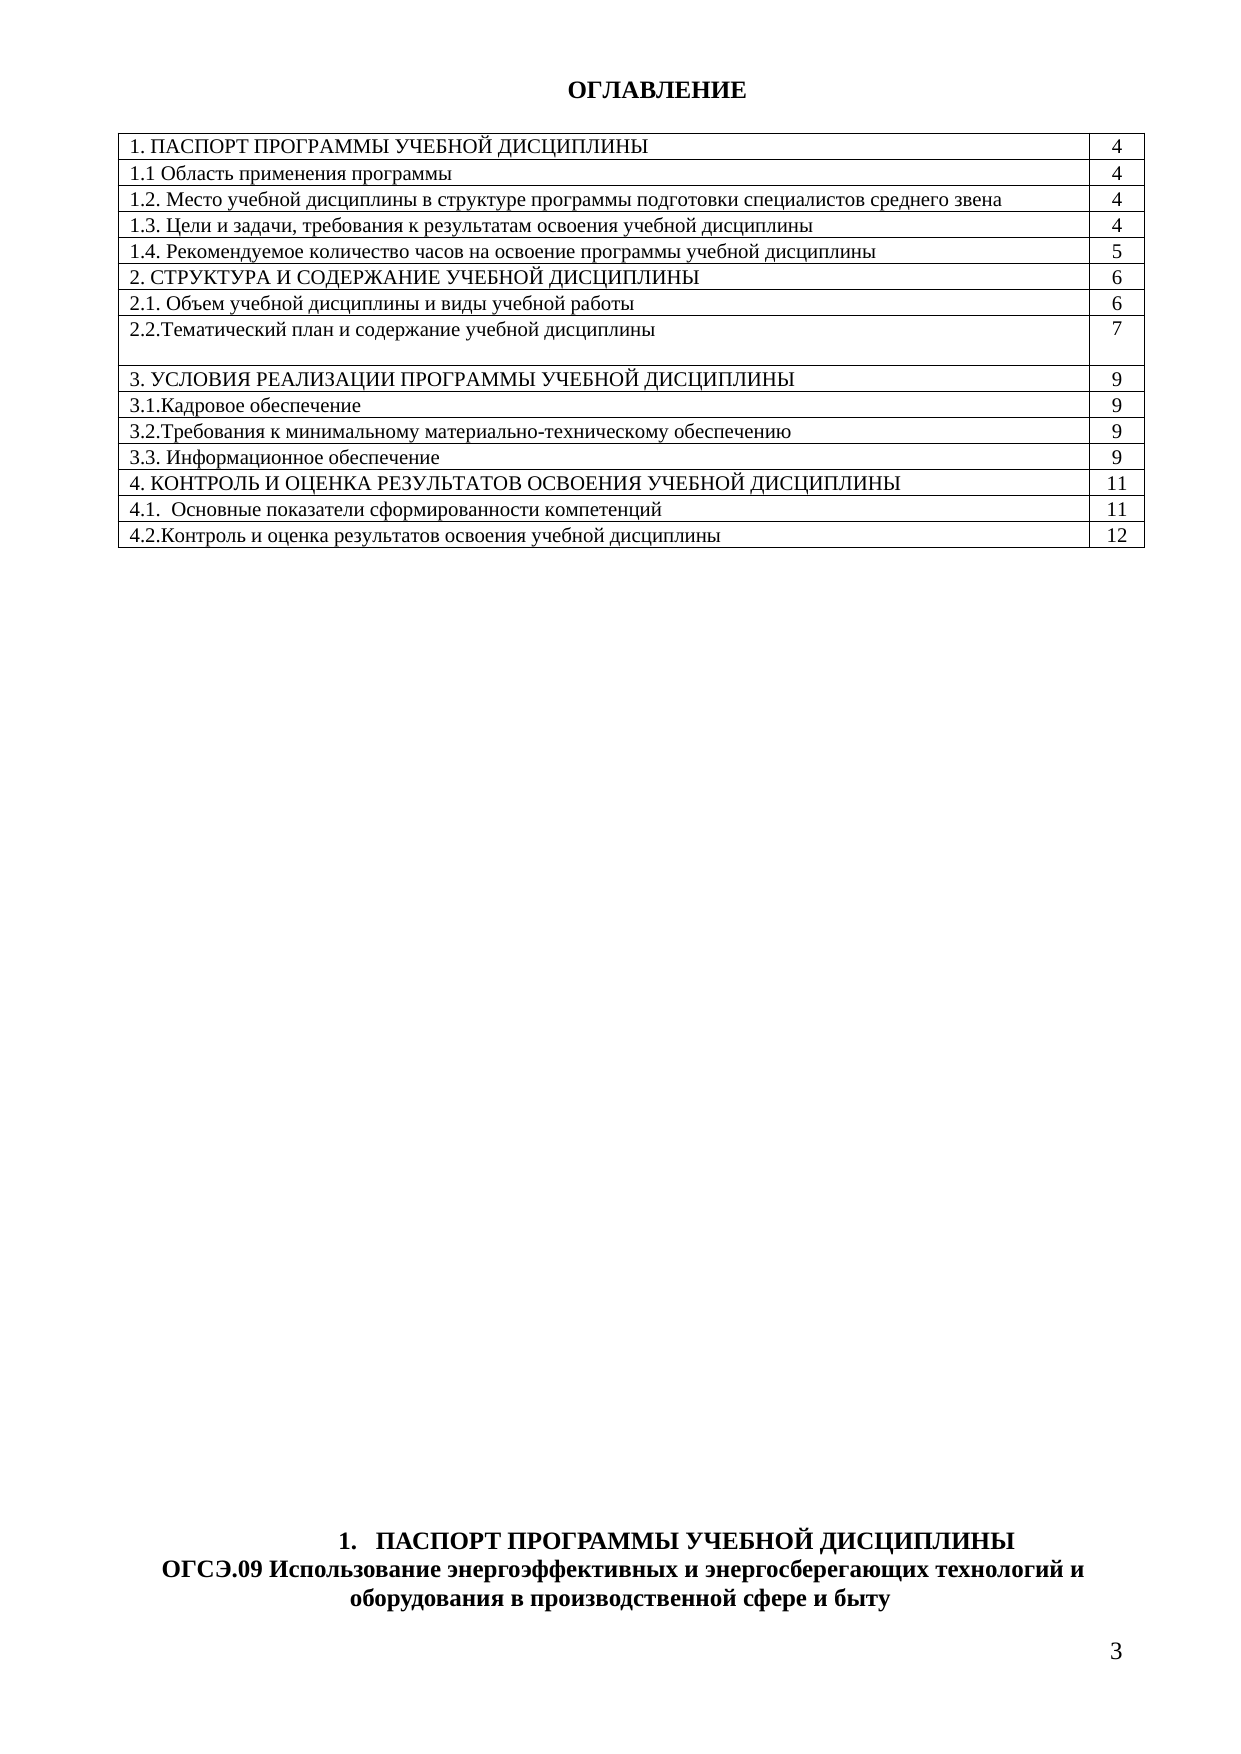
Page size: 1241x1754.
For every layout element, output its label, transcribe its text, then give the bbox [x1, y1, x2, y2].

table_cell 9 [1090, 392, 1144, 417]
table_cell 6 [1090, 264, 1144, 289]
table_cell 11 [1090, 470, 1144, 495]
table_cell 2.1. Объем учебной дисциплины и виды учебной работы [119, 290, 1089, 315]
table_cell 1.4. Рекомендуемое количество часов на освоение программы учебной дисциплины [119, 238, 1089, 263]
table_cell 2. СТРУКТУРА И СОДЕРЖАНИЕ УЧЕБНОЙ ДИСЦИПЛИНЫ [119, 264, 1089, 289]
table_cell 6 [1090, 290, 1144, 315]
list ПАСПОРТ ПРОГРАММЫ УЧЕБНОЙ ДИСЦИПЛИНЫ [231, 1526, 1122, 1554]
table_cell 9 [1090, 444, 1144, 469]
table_cell 3. УСЛОВИЯ РЕАЛИЗАЦИИ ПРОГРАММЫ УЧЕБНОЙ ДИСЦИПЛИНЫ [119, 366, 1089, 391]
table_cell 7 [1090, 316, 1144, 365]
text ОГЛАВЛЕНИЕ [118, 75, 1122, 104]
table_cell 4 [1090, 186, 1144, 211]
table_header 4 [1090, 134, 1144, 158]
table_header 1. ПАСПОРТ ПРОГРАММЫ УЧЕБНОЙ ДИСЦИПЛИНЫ [119, 134, 1089, 158]
table_cell 12 [1090, 522, 1144, 547]
table_cell 3.3. Информационное обеспечение [119, 444, 1089, 469]
table_cell 2.2.Тематический план и содержание учебной дисциплины [119, 316, 1089, 365]
table_cell 3.2.Требования к минимальному материально-техническому обеспечению [119, 418, 1089, 443]
table_cell 3.1.Кадровое обеспечение [119, 392, 1089, 417]
table_cell 1.2. Место учебной дисциплины в структуре программы подготовки специалистов среднего звена [119, 186, 1089, 211]
table_cell 4 [1090, 160, 1144, 184]
table_cell 9 [1090, 418, 1144, 443]
table_cell 4.2.Контроль и оценка результатов освоения учебной дисциплины [119, 522, 1089, 547]
table_cell 11 [1090, 496, 1144, 521]
table_cell 4. КОНТРОЛЬ И ОЦЕНКА РЕЗУЛЬТАТОВ ОСВОЕНИЯ УЧЕБНОЙ ДИСЦИПЛИНЫ [119, 470, 1089, 495]
text ОГСЭ.09 Использование энергоэффективных и энергосберегающих технологий и оборудования в производственной сфере и быту [118, 1554, 1122, 1612]
table_cell 1.3. Цели и задачи, требования к результатам освоения учебной дисциплины [119, 212, 1089, 237]
table_cell 4 [1090, 212, 1144, 237]
table_cell 9 [1090, 366, 1144, 391]
table_cell 1.1 Область применения программы [119, 160, 1089, 184]
table_cell 5 [1090, 238, 1144, 263]
table_cell 4.1. Основные показатели сформированности компетенций [119, 496, 1089, 521]
